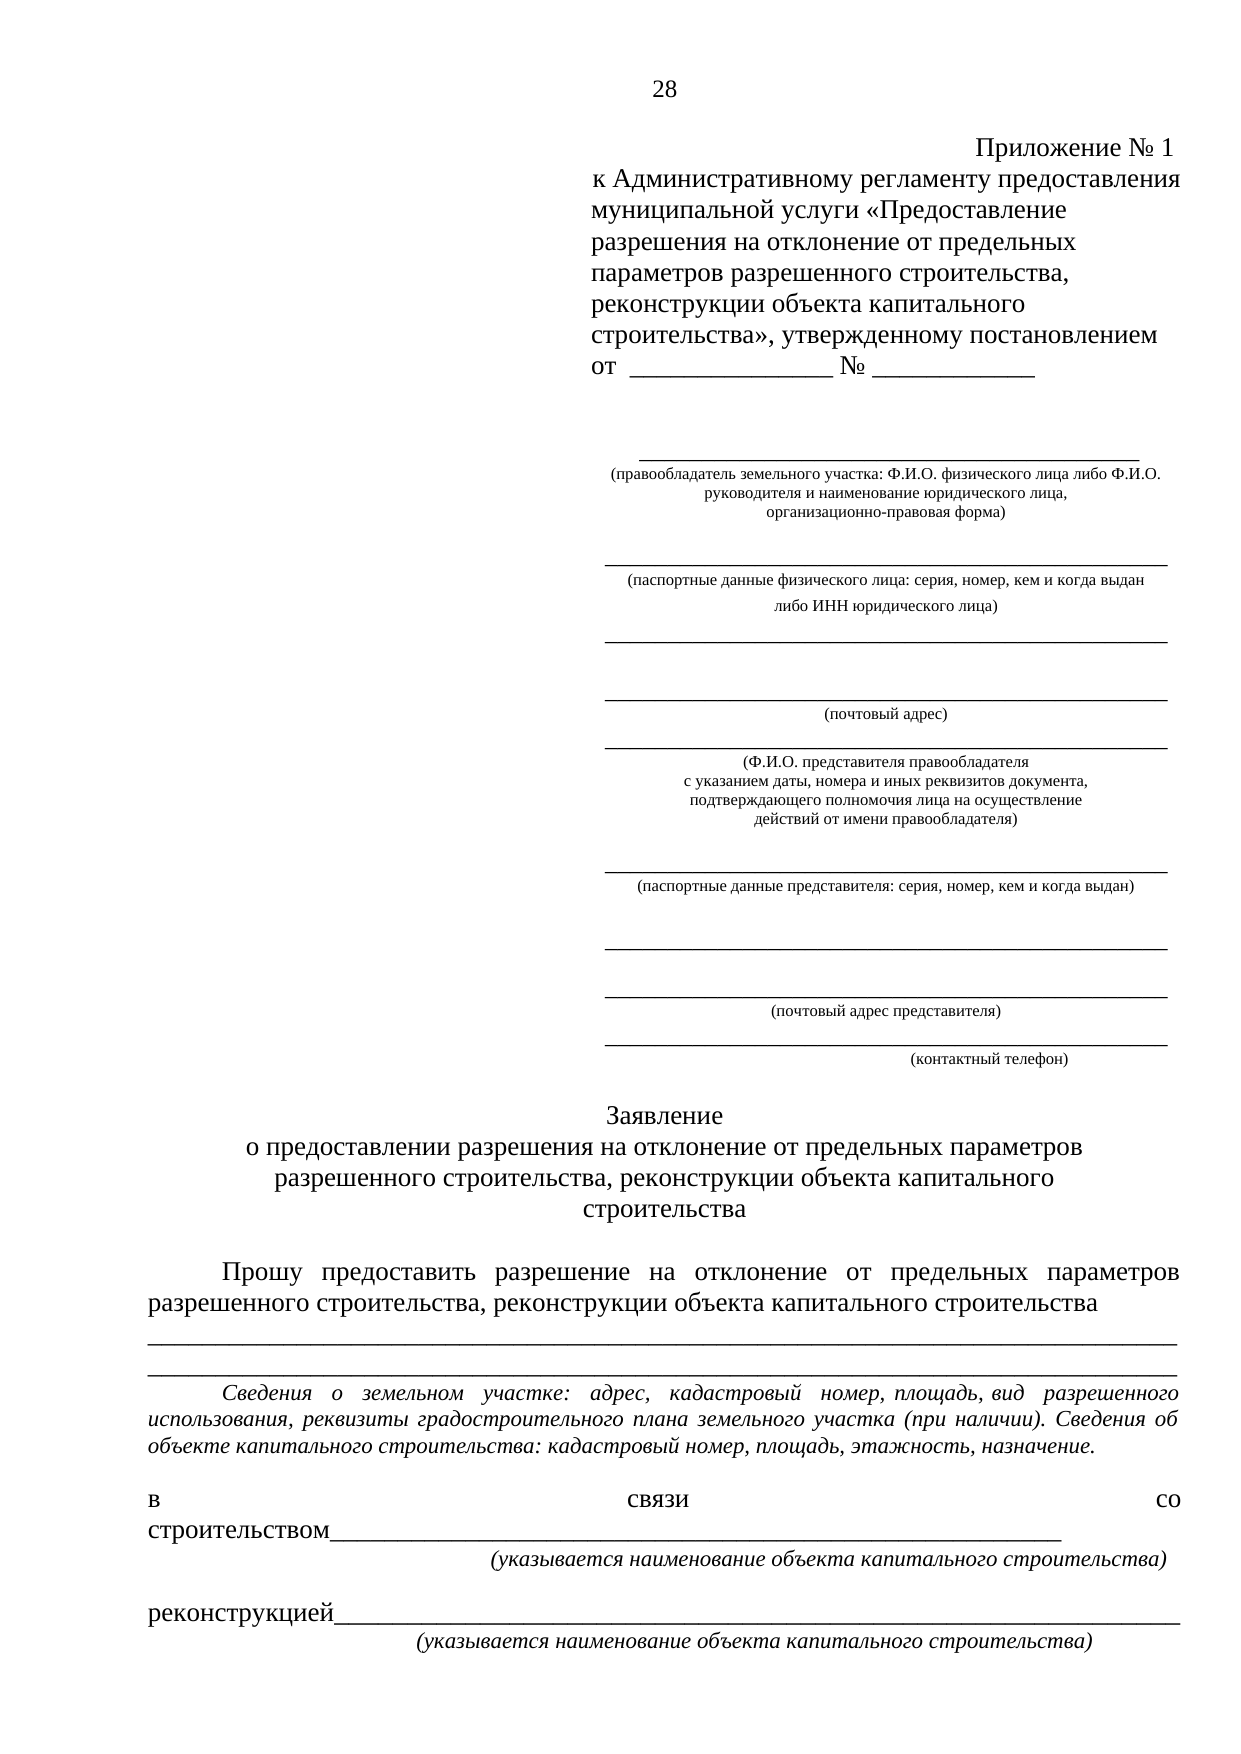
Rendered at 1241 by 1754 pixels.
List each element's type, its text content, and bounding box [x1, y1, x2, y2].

text (правообладатель земельного участка: Ф.И.О. физического лица либо Ф.И.О. руководителя и наименование юридического лица, [591, 464, 1181, 502]
text _____________________________________________ [591, 847, 1181, 876]
text _____________________________________________ [591, 972, 1181, 1001]
text _____________________________________________ [591, 1020, 1181, 1048]
text (указывается наименование объекта капитального строительства) [148, 1627, 1181, 1653]
text либо ИНН юридического лица) _____________________________________________ [591, 588, 1181, 646]
text Сведения о земельном участке: адрес, кадастровый номер, площадь, вид разрешенного использования, реквизиты градостроительного плана земельного участка (при наличии). Сведения об объекте капитального строительства: кадастровый номер, площадь, этажность, назначение. [148, 1379, 1181, 1458]
text (почтовый адрес представителя) [591, 1001, 1181, 1020]
text реконструкции объекта капитального [148, 287, 1181, 318]
text организационно-правовая форма) [591, 502, 1181, 521]
text (контактный телефон) [591, 1048, 1181, 1068]
text к Административному регламенту предоставления [148, 162, 1181, 194]
text (почтовый адрес) [591, 703, 1181, 723]
text _____________________________________________ [591, 924, 1181, 953]
text ____________________________________________________________________________ [148, 1348, 1181, 1379]
text Заявление [148, 1099, 1181, 1130]
text в связи со строительством______________________________________________________ [148, 1482, 1181, 1544]
text строительства [148, 1192, 1181, 1223]
text Прошу предоставить разрешение на отклонение от предельных параметров разрешенного строительства, реконструкции объекта капитального строительства [148, 1254, 1181, 1317]
text Приложение № 1 [148, 131, 1181, 162]
text муниципальной услуги «Предоставление [148, 194, 1181, 225]
text разрешения на отклонение от предельных [148, 225, 1181, 256]
text ____________________________________________________________________________ [148, 1317, 1181, 1348]
text разрешенного строительства, реконструкции объекта капитального [148, 1161, 1181, 1192]
text _____________________________________________ [591, 541, 1181, 569]
text подтверждающего полномочия лица на осуществление [591, 790, 1181, 809]
text с указанием даты, номера и иных реквизитов документа, [591, 771, 1181, 790]
text (указывается наименование объекта капитального строительства) [148, 1544, 1181, 1571]
text параметров разрешенного строительства, [148, 256, 1181, 287]
text действий от имени правообладателя) [591, 809, 1181, 828]
text (Ф.И.О. представителя правообладателя [591, 751, 1181, 771]
text реконструкцией__________________________________________________________ [148, 1594, 1181, 1627]
text ________________________________________ [591, 435, 1181, 464]
text _____________________________________________ [591, 675, 1181, 703]
text (паспортные данные физического лица: серия, номер, кем и когда выдан [591, 569, 1181, 588]
text строительства», утвержденному постановлением [148, 318, 1181, 349]
text _____________________________________________ [591, 723, 1181, 751]
text от _______________ № ____________ [148, 349, 1181, 381]
text (паспортные данные представителя: серия, номер, кем и когда выдан) [591, 876, 1181, 895]
text о предоставлении разрешения на отклонение от предельных параметров [148, 1130, 1181, 1161]
